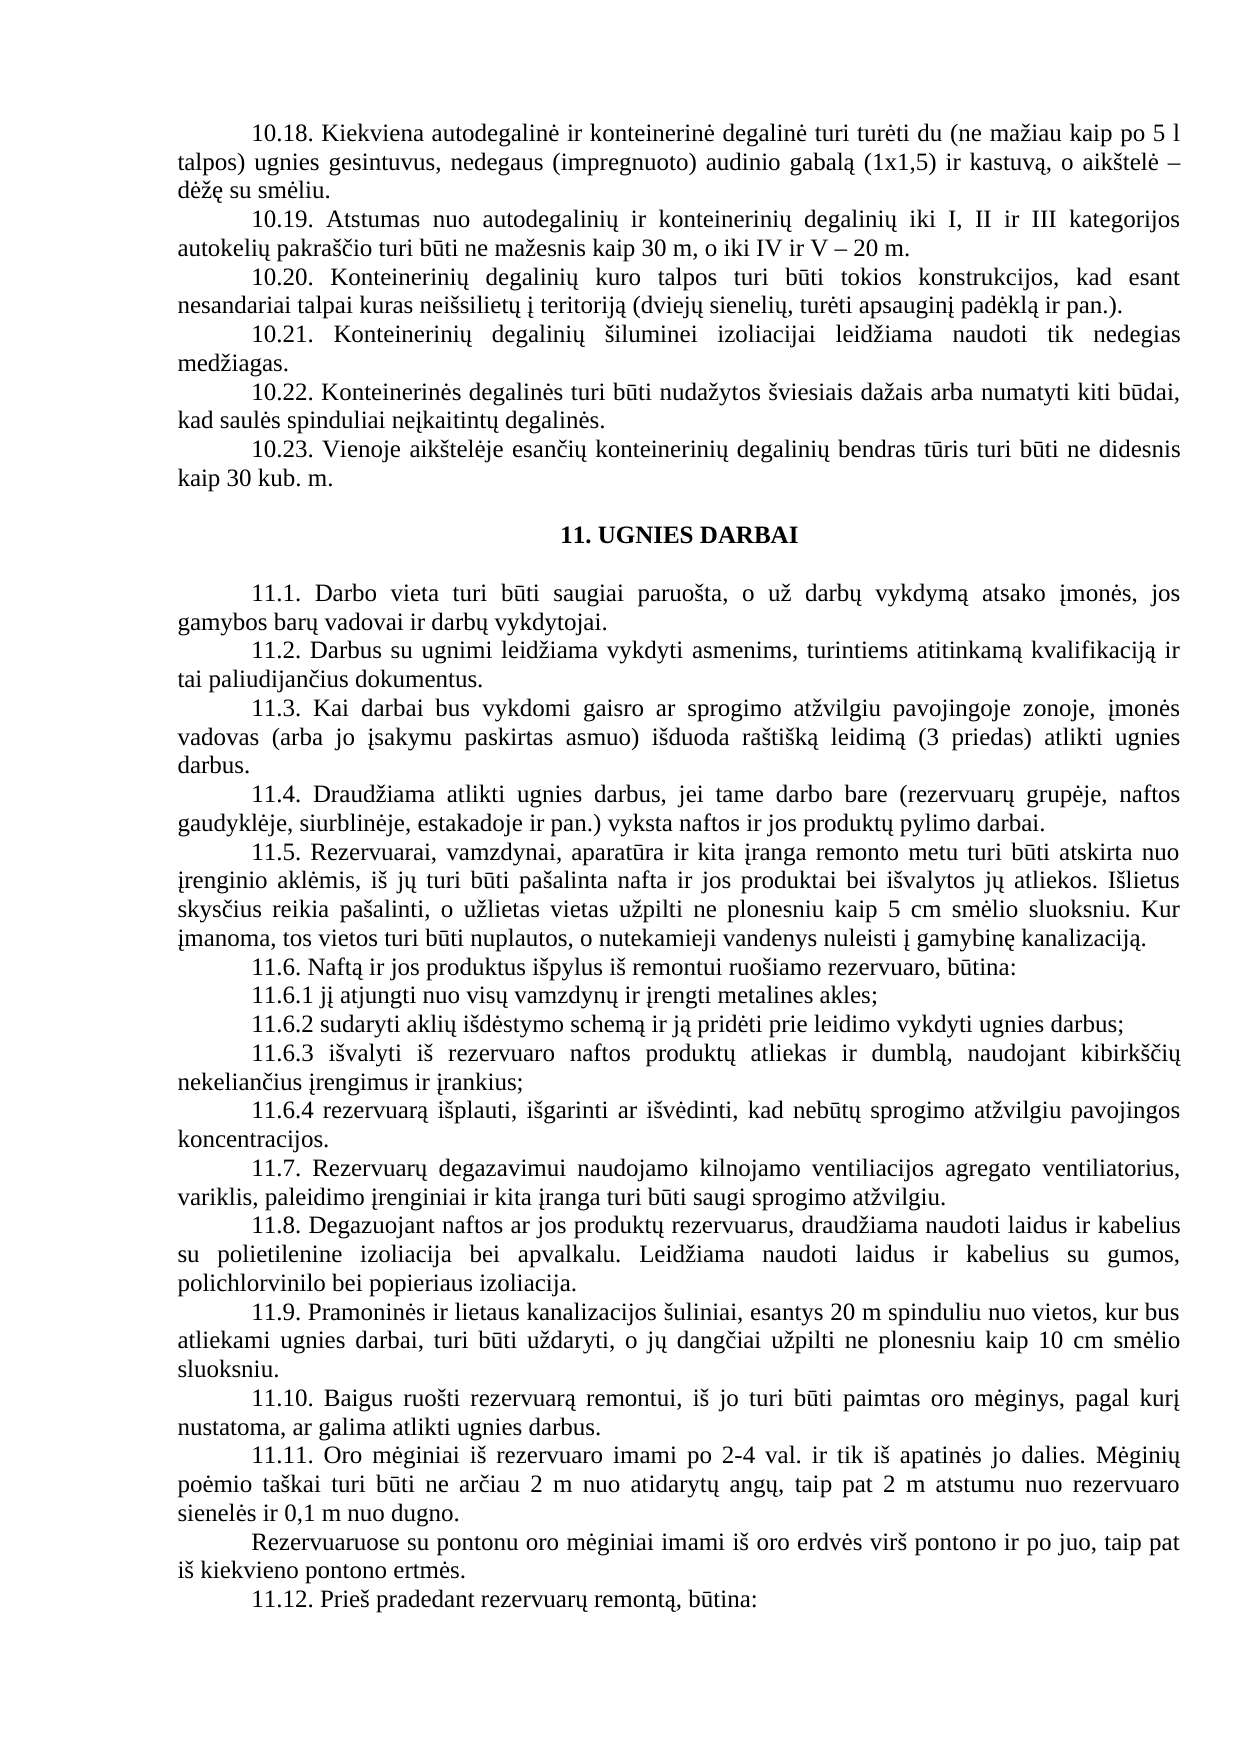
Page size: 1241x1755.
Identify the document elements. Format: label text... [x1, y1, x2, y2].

text 10.19. Atstumas nuo autodegalinių ir konteinerinių degalinių iki I, II ir III kategorijos autokelių pakraščio turi būti ne mažesnis kaip 30 m, o iki IV ir V – 20 m. [177, 204, 1181, 262]
text 11.6. Naftą ir jos produktus išpylus iš remontui ruošiamo rezervuaro, būtina: [177, 952, 1181, 981]
text 11.9. Pramoninės ir lietaus kanalizacijos šuliniai, esantys 20 m spinduliu nuo vietos, kur bus atliekami ugnies darbai, turi būti uždaryti, o jų dangčiai užpilti ne plonesniu kaip 10 cm smėlio sluoksniu. [177, 1297, 1181, 1383]
text 11.12. Prieš pradedant rezervuarų remontą, būtina: [177, 1584, 1181, 1613]
text 11.10. Baigus ruošti rezervuarą remontui, iš jo turi būti paimtas oro mėginys, pagal kurį nustatoma, ar galima atlikti ugnies darbus. [177, 1383, 1181, 1441]
text 10.22. Konteinerinės degalinės turi būti nudažytos šviesiais dažais arba numatyti kiti būdai, kad saulės spinduliai neįkaitintų degalinės. [177, 377, 1181, 434]
text 11.3. Kai darbai bus vykdomi gaisro ar sprogimo atžvilgiu pavojingoje zonoje, įmonės vadovas (arba jo įsakymu paskirtas asmuo) išduoda raštišką leidimą (3 priedas) atlikti ugnies darbus. [177, 693, 1181, 779]
text 10.18. Kiekviena autodegalinė ir konteinerinė degalinė turi turėti du (ne mažiau kaip po 5 l talpos) ugnies gesintuvus, nedegaus (impregnuoto) audinio gabalą (1x1,5) ir kastuvą, o aikštelė – dėžę su smėliu. [177, 118, 1181, 204]
text 11.6.4 rezervuarą išplauti, išgarinti ar išvėdinti, kad nebūtų sprogimo atžvilgiu pavojingos koncentracijos. [177, 1096, 1181, 1153]
text 10.20. Konteinerinių degalinių kuro talpos turi būti tokios konstrukcijos, kad esant nesandariai talpai kuras neišsilietų į teritoriją (dviejų sienelių, turėti apsauginį padėklą ir pan.). [177, 262, 1181, 319]
text 11.5. Rezervuarai, vamzdynai, aparatūra ir kita įranga remonto metu turi būti atskirta nuo įrenginio aklėmis, iš jų turi būti pašalinta nafta ir jos produktai bei išvalytos jų atliekos. Išlietus skysčius reikia pašalinti, o užlietas vietas užpilti ne plonesniu kaip 5 cm smėlio sluoksniu. Kur įmanoma, tos vietos turi būti nuplautos, o nutekamieji vandenys nuleisti į gamybinę kanalizaciją. [177, 837, 1181, 952]
text 11. UGNIES DARBAI [177, 521, 1181, 549]
text 11.1. Darbo vieta turi būti saugiai paruošta, o už darbų vykdymą atsako įmonės, jos gamybos barų vadovai ir darbų vykdytojai. [177, 578, 1181, 636]
text 11.4. Draudžiama atlikti ugnies darbus, jei tame darbo bare (rezervuarų grupėje, naftos gaudyklėje, siurblinėje, estakadoje ir pan.) vyksta naftos ir jos produktų pylimo darbai. [177, 779, 1181, 837]
text 11.6.2 sudaryti aklių išdėstymo schemą ir ją pridėti prie leidimo vykdyti ugnies darbus; [177, 1009, 1181, 1038]
text 11.8. Degazuojant naftos ar jos produktų rezervuarus, draudžiama naudoti laidus ir kabelius su polietilenine izoliacija bei apvalkalu. Leidžiama naudoti laidus ir kabelius su gumos, polichlorvinilo bei popieriaus izoliacija. [177, 1211, 1181, 1297]
text 11.11. Oro mėginiai iš rezervuaro imami po 2-4 val. ir tik iš apatinės jo dalies. Mėginių poėmio taškai turi būti ne arčiau 2 m nuo atidarytų angų, taip pat 2 m atstumu nuo rezervuaro sienelės ir 0,1 m nuo dugno. [177, 1441, 1181, 1527]
text 11.7. Rezervuarų degazavimui naudojamo kilnojamo ventiliacijos agregato ventiliatorius, variklis, paleidimo įrenginiai ir kita įranga turi būti saugi sprogimo atžvilgiu. [177, 1153, 1181, 1211]
text 10.23. Vienoje aikštelėje esančių konteinerinių degalinių bendras tūris turi būti ne didesnis kaip 30 kub. m. [177, 434, 1181, 492]
text 11.6.1 jį atjungti nuo visų vamzdynų ir įrengti metalines akles; [177, 981, 1181, 1009]
text 11.6.3 išvalyti iš rezervuaro naftos produktų atliekas ir dumblą, naudojant kibirkščių nekeliančius įrengimus ir įrankius; [177, 1038, 1181, 1096]
text Rezervuaruose su pontonu oro mėginiai imami iš oro erdvės virš pontono ir po juo, taip pat iš kiekvieno pontono ertmės. [177, 1527, 1181, 1584]
text 11.2. Darbus su ugnimi leidžiama vykdyti asmenims, turintiems atitinkamą kvalifikaciją ir tai paliudijančius dokumentus. [177, 636, 1181, 693]
text 10.21. Konteinerinių degalinių šiluminei izoliacijai leidžiama naudoti tik nedegias medžiagas. [177, 319, 1181, 377]
